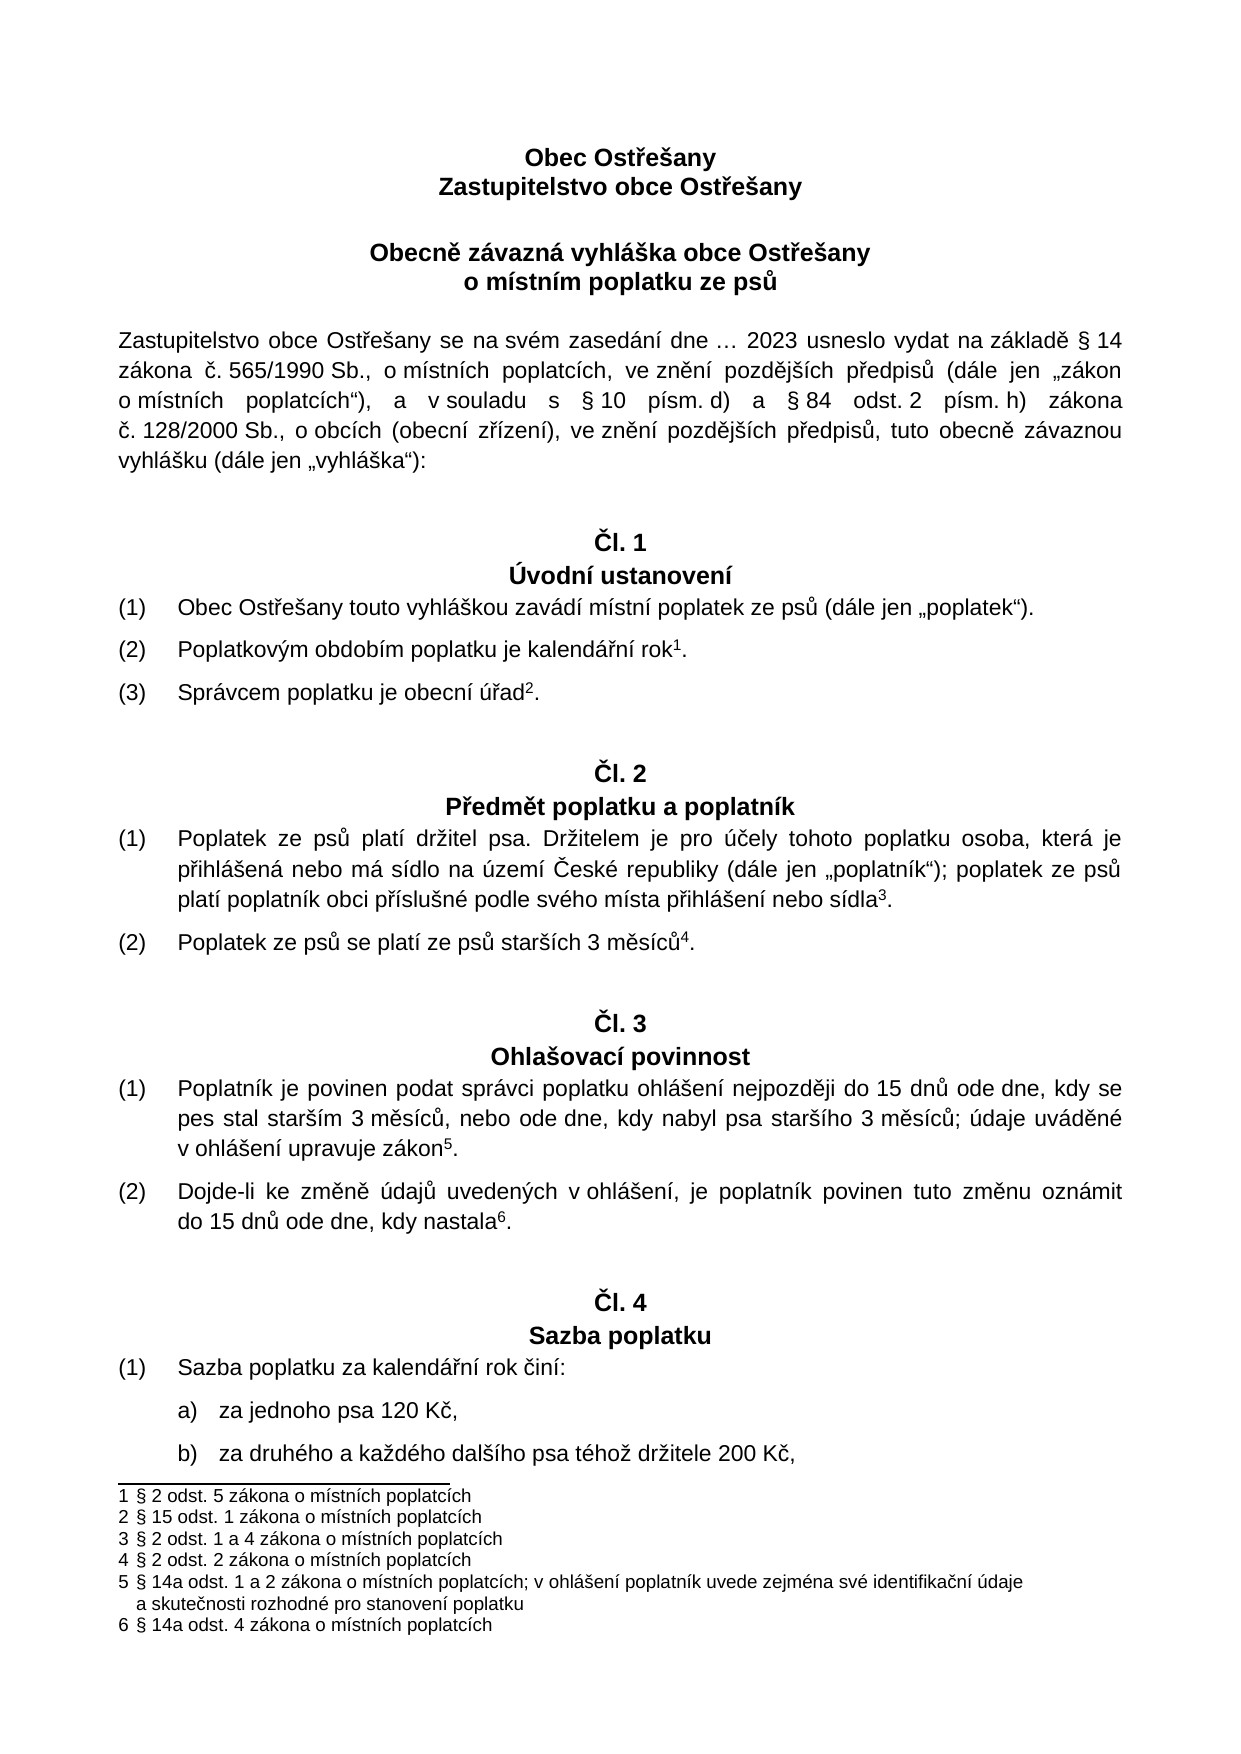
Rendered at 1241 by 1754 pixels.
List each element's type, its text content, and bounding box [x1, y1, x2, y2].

subtitle Čl. 1 Úvodní ustanovení [118, 528, 1122, 589]
text Zastupitelstvo obce Ostřešany se na svém zasedání dne … 2023 usneslo vydat na základě § 14 zákona č. 565/1990 Sb., o místních poplatcích, ve znění pozdějších předpisů (dále jen „zákon o místních poplatcích“), a v souladu s § 10 písm. d) a § 84 odst. 2 písm. h) zákona č. 128/2000 Sb., o obcích (obecní zřízení), ve znění pozdějších předpisů, tuto obecně závaznou vyhlášku (dále jen „vyhláška“): [118, 327, 1122, 474]
subtitle Čl. 3 Ohlašovací povinnost [118, 1009, 1122, 1071]
list § 14a odst. 1 a 2 zákona o místních poplatcích; v ohlášení poplatník uvede zejména své identifikační údaje a skutečnosti rozhodné pro stanovení poplatku [118, 1571, 1122, 1614]
list § 14a odst. 4 zákona o místních poplatcích [118, 1614, 1122, 1635]
list Poplatek ze psů se platí ze psů starších 3 měsíců. [118, 928, 1122, 955]
subtitle Čl. 4 Sazba poplatku [118, 1288, 1122, 1350]
list § 2 odst. 1 a 4 zákona o místních poplatcích [118, 1528, 1122, 1549]
list § 2 odst. 5 zákona o místních poplatcích [118, 1484, 1122, 1506]
list Obec Ostřešany touto vyhláškou zavádí místní poplatek ze psů (dále jen „poplatek“). [118, 594, 1122, 620]
list § 2 odst. 2 zákona o místních poplatcích [118, 1549, 1122, 1571]
list Sazba poplatku za kalendářní rok činí: [118, 1354, 1122, 1381]
list Poplatník je povinen podat správci poplatku ohlášení nejpozději do 15 dnů ode dne, kdy se pes stal starším 3 měsíců, nebo ode dne, kdy nabyl psa staršího 3 měsíců; údaje uváděné v ohlášení upravuje zákon. [118, 1075, 1122, 1162]
list Dojde-li ke změně údajů uvedených v ohlášení, je poplatník povinen tuto změnu oznámit do 15 dnů ode dne, kdy nastala. [118, 1178, 1122, 1234]
list za jednoho psa 120 Kč, [177, 1397, 1122, 1423]
list Poplatek ze psů platí držitel psa. Držitelem je pro účely tohoto poplatku osoba, která je přihlášená nebo má sídlo na území České republiky (dále jen „poplatník“); poplatek ze psů platí poplatník obci příslušné podle svého místa přihlášení nebo sídla. [118, 825, 1122, 912]
subtitle Obecně závazná vyhláška obce Ostřešany o místním poplatku ze psů [118, 238, 1122, 295]
subtitle Čl. 2 Předmět poplatku a poplatník [118, 759, 1122, 821]
list Správcem poplatku je obecní úřad. [118, 679, 1122, 706]
list Poplatkovým obdobím poplatku je kalendářní rok. [118, 636, 1122, 663]
list za druhého a každého dalšího psa téhož držitele 200 Kč, [177, 1440, 1122, 1466]
list § 15 odst. 1 zákona o místních poplatcích [118, 1506, 1122, 1528]
text Obec Ostřešany Zastupitelstvo obce Ostřešany [118, 143, 1122, 201]
